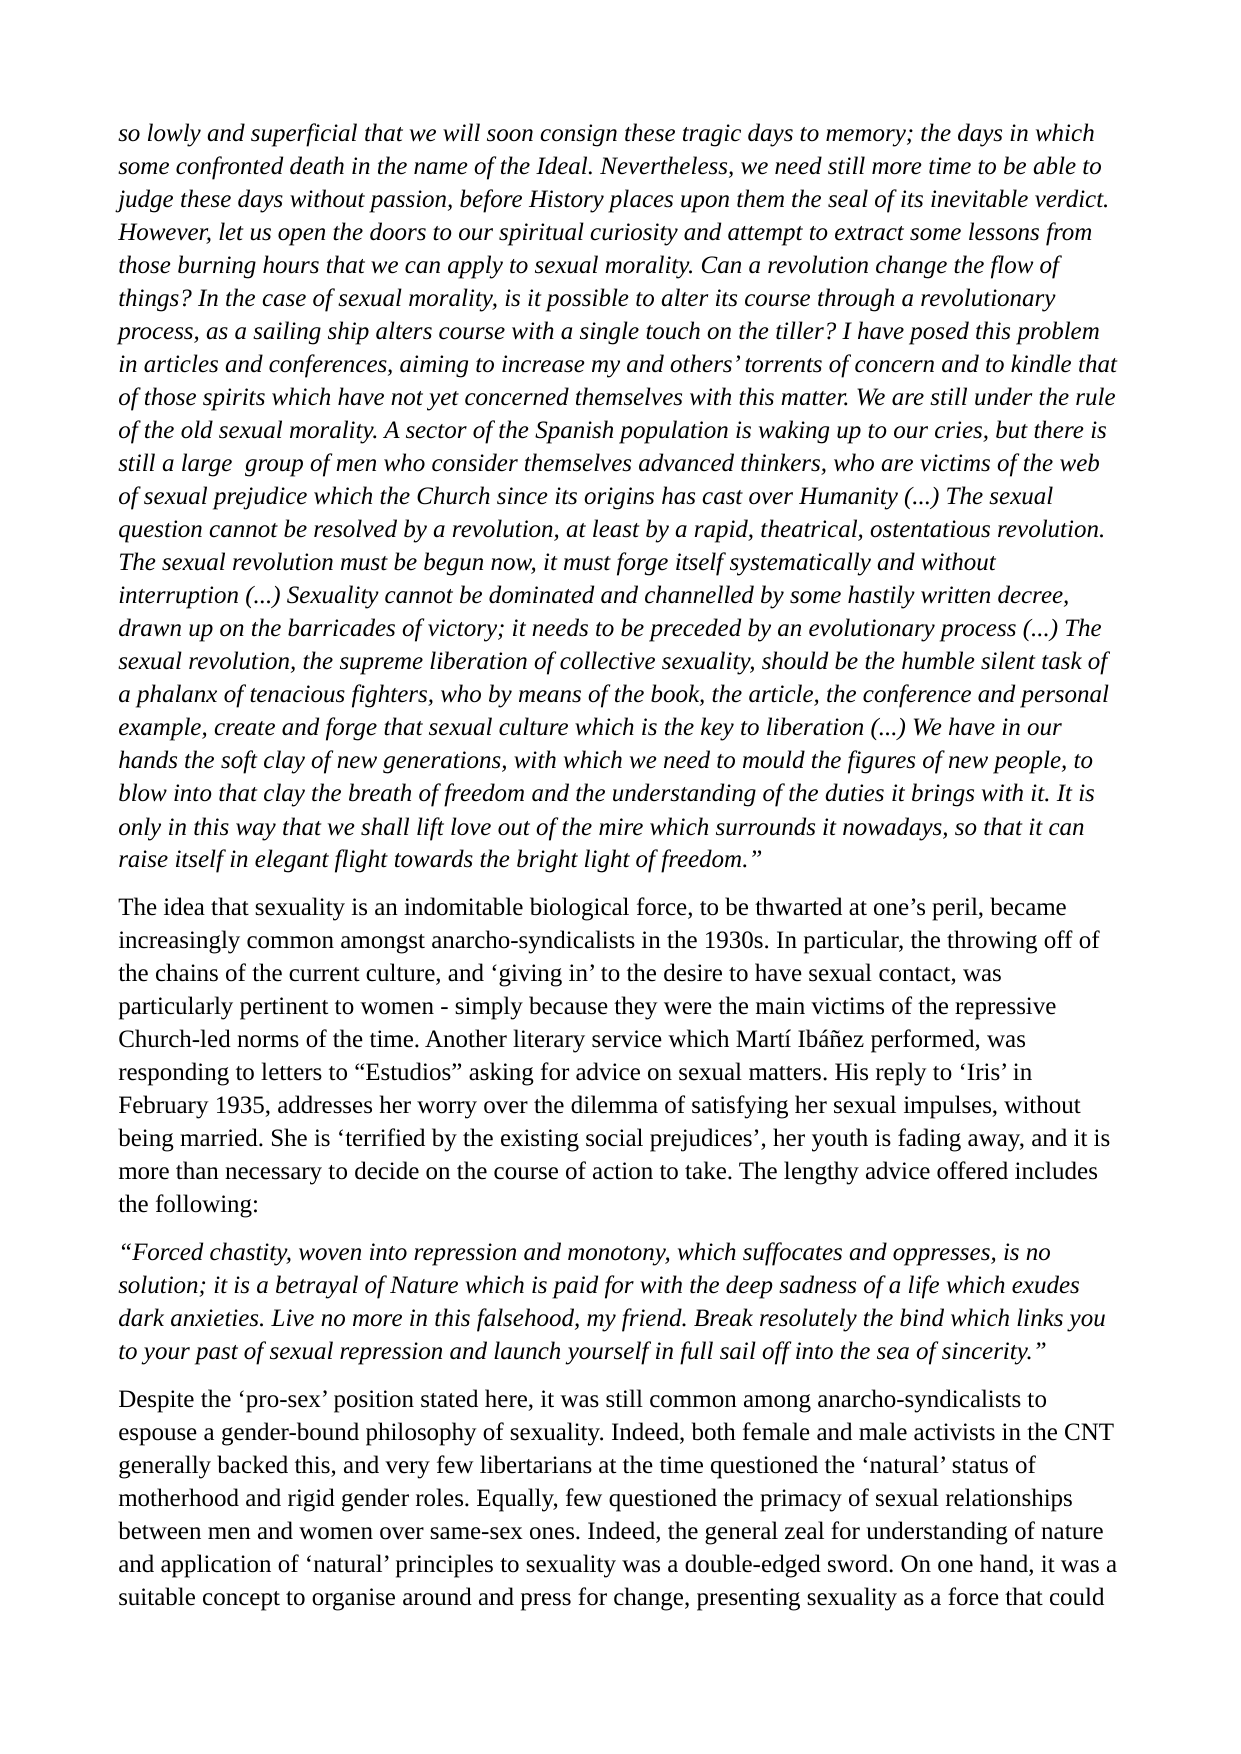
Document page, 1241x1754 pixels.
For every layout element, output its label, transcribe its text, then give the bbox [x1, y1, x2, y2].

text Despite the ‘pro-sex’ position stated here, it was still common among anarcho-syndicalists to espouse a gender-bound philosophy of sexuality. Indeed, both female and male activists in the CNT generally backed this, and very few libertarians at the time questioned the ‘natural’ status of motherhood and rigid gender roles. Equally, few questioned the primacy of sexual relationships between men and women over same-sex ones. Indeed, the general zeal for understanding of nature and application of ‘natural’ principles to sexuality was a double-edged sword. On one hand, it was a suitable concept to organise around and press for change, presenting sexuality as a force that could [118, 1384, 1122, 1611]
text so lowly and superficial that we will soon consign these tragic days to memory; the days in which some confronted death in the name of the Ideal. Nevertheless, we need still more time to be able to judge these days without passion, before History places upon them the seal of its inevitable verdict. However, let us open the doors to our spiritual curiosity and attempt to extract some lessons from those burning hours that we can apply to sexual morality. Can a revolution change the flow of things? In the case of sexual morality, is it possible to alter its course through a revolutionary process, as a sailing ship alters course with a single touch on the tiller? I have posed this problem in articles and conferences, aiming to increase my and others’ torrents of concern and to kindle that of those spirits which have not yet concerned themselves with this matter. We are still under the rule of the old sexual morality. A sector of the Spanish population is waking up to our cries, but there is still a large group of men who consider themselves advanced thinkers, who are victims of the web of sexual prejudice which the Church since its origins has cast over Humanity (...) The sexual question cannot be resolved by a revolution, at least by a rapid, theatrical, ostentatious revolution. The sexual revolution must be begun now, it must forge itself systematically and without interruption (...) Sexuality cannot be dominated and channelled by some hastily written decree, drawn up on the barricades of victory; it needs to be preceded by an evolutionary process (...) The sexual revolution, the supreme liberation of collective sexuality, should be the humble silent task of a phalanx of tenacious fighters, who by means of the book, the article, the conference and personal example, create and forge that sexual culture which is the key to liberation (...) We have in our hands the soft clay of new generations, with which we need to mould the figures of new people, to blow into that clay the breath of freedom and the understanding of the duties it brings with it. It is only in this way that we shall lift love out of the mire which surrounds it nowadays, so that it can raise itself in elegant flight towards the bright light of freedom.” [118, 118, 1122, 873]
text “Forced chastity, woven into repression and monotony, which suffocates and oppresses, is no solution; it is a betrayal of Nature which is paid for with the deep sadness of a life which exudes dark anxieties. Live no more in this falsehood, my friend. Break resolutely the bind which links you to your past of sexual repression and launch yourself in full sail off into the sea of sincerity.” [118, 1237, 1122, 1365]
text The idea that sexuality is an indomitable biological force, to be thwarted at one’s peril, became increasingly common amongst anarcho-syndicalists in the 1930s. In particular, the throwing off of the chains of the current culture, and ‘giving in’ to the desire to have sexual contact, was particularly pertinent to women - simply because they were the main victims of the repressive Church-led norms of the time. Another literary service which Martí Ibáñez performed, was responding to letters to “Estudios” asking for advice on sexual matters. His reply to ‘Iris’ in February 1935, addresses her worry over the dilemma of satisfying her sexual impulses, without being married. She is ‘terrified by the existing social prejudices’, her youth is fading away, and it is more than necessary to decide on the course of action to take. The lengthy advice offered includes the following: [118, 892, 1122, 1218]
